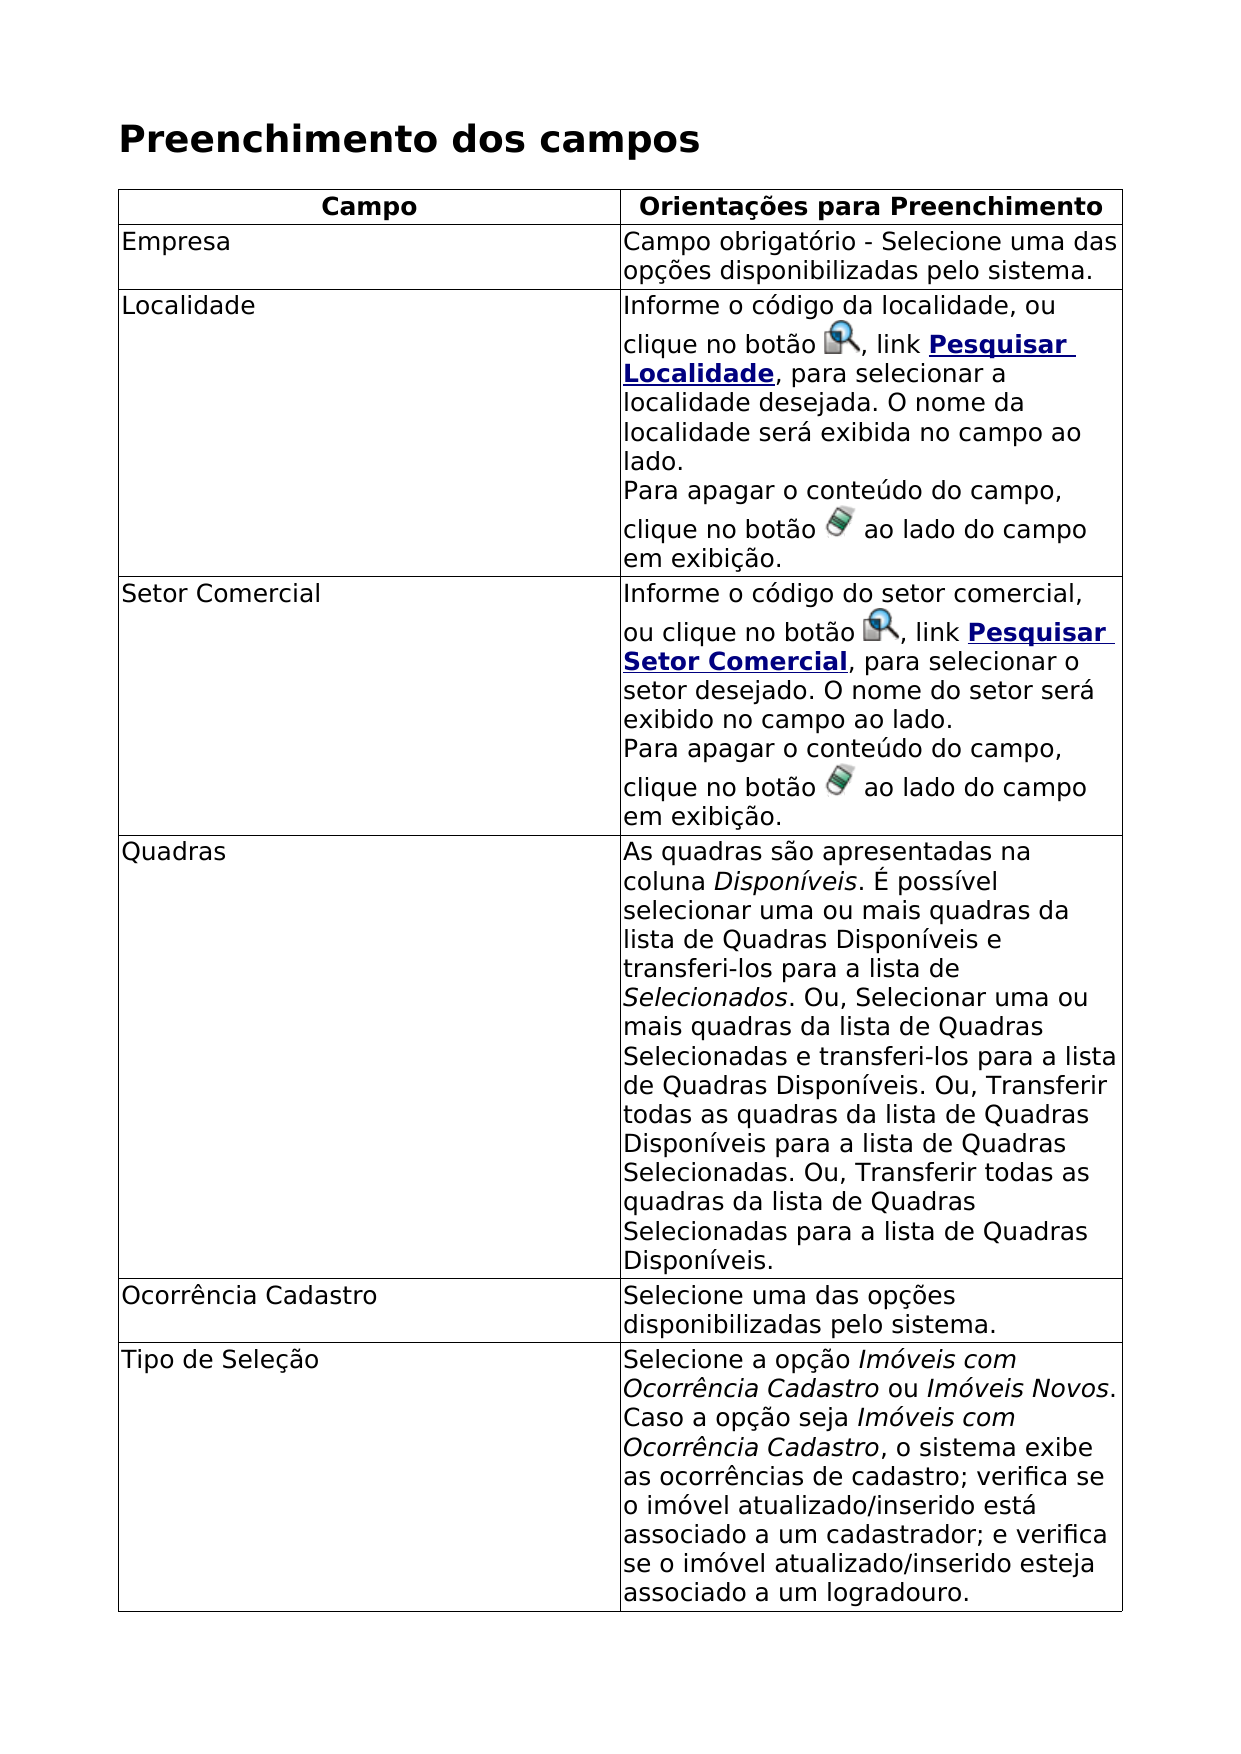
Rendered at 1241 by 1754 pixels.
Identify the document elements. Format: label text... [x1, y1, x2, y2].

table_cell Tipo de Seleção [119, 1343, 620, 1611]
table_header Orientações para Preenchimento [621, 190, 1122, 224]
table_cell Informe o código da localidade, ou clique no botão , link Pesquisar Localidade, para selecionar a localidade desejada. O nome da localidade será exibida no campo ao lado. Para apagar o conteúdo do campo, clique no botão ao lado do campo em exibição. [621, 290, 1122, 576]
subtitle Preenchimento dos campos [118, 118, 1122, 162]
table_cell Ocorrência Cadastro [119, 1279, 620, 1342]
table_cell As quadras são apresentadas na coluna Disponíveis. É possível selecionar uma ou mais quadras da lista de Quadras Disponíveis e transferi-los para a lista de Selecionados. Ou, Selecionar uma ou mais quadras da lista de Quadras Selecionadas e transferi-los para a lista de Quadras Disponíveis. Ou, Transferir todas as quadras da lista de Quadras Disponíveis para a lista de Quadras Selecionadas. Ou, Transferir todas as quadras da lista de Quadras Selecionadas para a lista de Quadras Disponíveis. [621, 836, 1122, 1278]
picture [824, 763, 856, 797]
table_header Campo [119, 190, 620, 224]
table_cell Selecione uma das opções disponibilizadas pelo sistema. [621, 1279, 1122, 1342]
table_cell Campo obrigatório - Selecione uma das opções disponibilizadas pelo sistema. [621, 225, 1122, 288]
table_cell Informe o código do setor comercial, ou clique no botão , link Pesquisar Setor Comercial, para selecionar o setor desejado. O nome do setor será exibido no campo ao lado. Para apagar o conteúdo do campo, clique no botão ao lado do campo em exibição. [621, 577, 1122, 834]
picture [824, 505, 856, 538]
picture [824, 320, 861, 354]
table_cell Localidade [119, 290, 620, 576]
picture [863, 608, 900, 641]
table_cell Setor Comercial [119, 577, 620, 834]
table_cell Empresa [119, 225, 620, 288]
table_cell Quadras [119, 836, 620, 1278]
table_cell Selecione a opção Imóveis com Ocorrência Cadastro ou Imóveis Novos. Caso a opção seja Imóveis com Ocorrência Cadastro, o sistema exibe as ocorrências de cadastro; verifica se o imóvel atualizado/inserido está associado a um cadastrador; e verifica se o imóvel atualizado/inserido esteja associado a um logradouro. [621, 1343, 1122, 1611]
